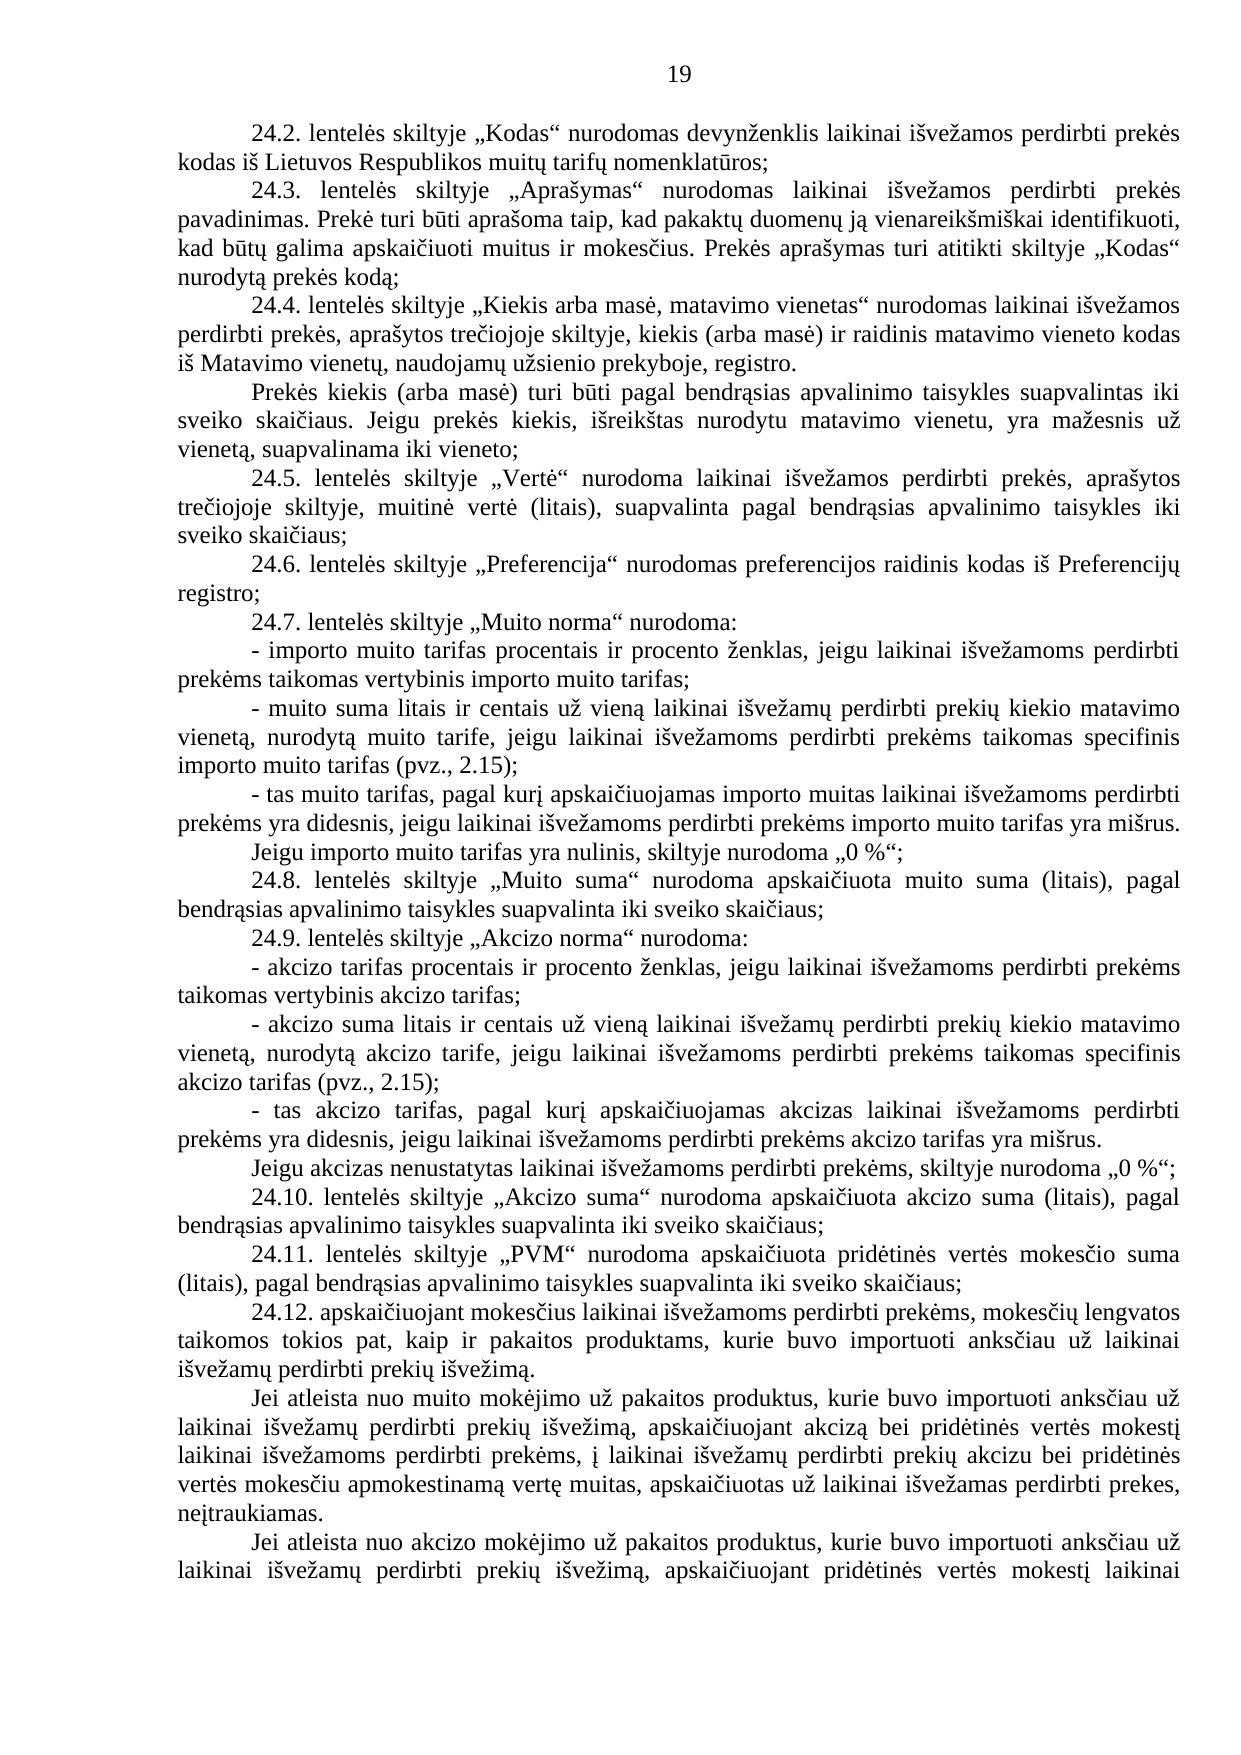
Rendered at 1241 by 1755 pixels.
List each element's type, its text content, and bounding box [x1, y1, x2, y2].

text Jei atleista nuo akcizo mokėjimo už pakaitos produktus, kurie buvo importuoti anksčiau už laikinai išvežamų perdirbti prekių išvežimą, apskaičiuojant pridėtinės vertės mokestį laikinai [177, 1527, 1181, 1584]
text 24.6. lentelės skiltyje „Preferencija“ nurodomas preferencijos raidinis kodas iš Preferencijų registro; [177, 549, 1181, 607]
text 24.11. lentelės skiltyje „PVM“ nurodoma apskaičiuota pridėtinės vertės mokesčio suma (litais), pagal bendrąsias apvalinimo taisykles suapvalinta iki sveiko skaičiaus; [177, 1239, 1181, 1297]
text - importo muito tarifas procentais ir procento ženklas, jeigu laikinai išvežamoms perdirbti prekėms taikomas vertybinis importo muito tarifas; [177, 636, 1181, 693]
text Prekės kiekis (arba masė) turi būti pagal bendrąsias apvalinimo taisykles suapvalintas iki sveiko skaičiaus. Jeigu prekės kiekis, išreikštas nurodytu matavimo vienetu, yra mažesnis už vienetą, suapvalinama iki vieneto; [177, 377, 1181, 463]
text 24.3. lentelės skiltyje „Aprašymas“ nurodomas laikinai išvežamos perdirbti prekės pavadinimas. Prekė turi būti aprašoma taip, kad pakaktų duomenų ją vienareikšmiškai identifikuoti, kad būtų galima apskaičiuoti muitus ir mokesčius. Prekės aprašymas turi atitikti skiltyje „Kodas“ nurodytą prekės kodą; [177, 176, 1181, 291]
text Jeigu akcizas nenustatytas laikinai išvežamoms perdirbti prekėms, skiltyje nurodoma „0 %“; [177, 1153, 1181, 1182]
text Jeigu importo muito tarifas yra nulinis, skiltyje nurodoma „0 %“; [177, 837, 1181, 866]
text 24.5. lentelės skiltyje „Vertė“ nurodoma laikinai išvežamos perdirbti prekės, aprašytos trečiojoje skiltyje, muitinė vertė (litais), suapvalinta pagal bendrąsias apvalinimo taisykles iki sveiko skaičiaus; [177, 463, 1181, 549]
text 24.12. apskaičiuojant mokesčius laikinai išvežamoms perdirbti prekėms, mokesčių lengvatos taikomos tokios pat, kaip ir pakaitos produktams, kurie buvo importuoti anksčiau už laikinai išvežamų perdirbti prekių išvežimą. [177, 1297, 1181, 1383]
text 24.2. lentelės skiltyje „Kodas“ nurodomas devynženklis laikinai išvežamos perdirbti prekės kodas iš Lietuvos Respublikos muitų tarifų nomenklatūros; [177, 118, 1181, 176]
text 24.9. lentelės skiltyje „Akcizo norma“ nurodoma: [177, 923, 1181, 952]
text - akcizo tarifas procentais ir procento ženklas, jeigu laikinai išvežamoms perdirbti prekėms taikomas vertybinis akcizo tarifas; [177, 952, 1181, 1009]
text - tas muito tarifas, pagal kurį apskaičiuojamas importo muitas laikinai išvežamoms perdirbti prekėms yra didesnis, jeigu laikinai išvežamoms perdirbti prekėms importo muito tarifas yra mišrus. [177, 779, 1181, 837]
text 24.8. lentelės skiltyje „Muito suma“ nurodoma apskaičiuota muito suma (litais), pagal bendrąsias apvalinimo taisykles suapvalinta iki sveiko skaičiaus; [177, 866, 1181, 923]
text Jei atleista nuo muito mokėjimo už pakaitos produktus, kurie buvo importuoti anksčiau už laikinai išvežamų perdirbti prekių išvežimą, apskaičiuojant akcizą bei pridėtinės vertės mokestį laikinai išvežamoms perdirbti prekėms, į laikinai išvežamų perdirbti prekių akcizu bei pridėtinės vertės mokesčiu apmokestinamą vertę muitas, apskaičiuotas už laikinai išvežamas perdirbti prekes, neįtraukiamas. [177, 1383, 1181, 1527]
text 24.4. lentelės skiltyje „Kiekis arba masė, matavimo vienetas“ nurodomas laikinai išvežamos perdirbti prekės, aprašytos trečiojoje skiltyje, kiekis (arba masė) ir raidinis matavimo vieneto kodas iš Matavimo vienetų, naudojamų užsienio prekyboje, registro. [177, 291, 1181, 377]
text - akcizo suma litais ir centais už vieną laikinai išvežamų perdirbti prekių kiekio matavimo vienetą, nurodytą akcizo tarife, jeigu laikinai išvežamoms perdirbti prekėms taikomas specifinis akcizo tarifas (pvz., 2.15); [177, 1009, 1181, 1096]
text - tas akcizo tarifas, pagal kurį apskaičiuojamas akcizas laikinai išvežamoms perdirbti prekėms yra didesnis, jeigu laikinai išvežamoms perdirbti prekėms akcizo tarifas yra mišrus. [177, 1096, 1181, 1153]
text - muito suma litais ir centais už vieną laikinai išvežamų perdirbti prekių kiekio matavimo vienetą, nurodytą muito tarife, jeigu laikinai išvežamoms perdirbti prekėms taikomas specifinis importo muito tarifas (pvz., 2.15); [177, 693, 1181, 779]
text 24.7. lentelės skiltyje „Muito norma“ nurodoma: [177, 607, 1181, 636]
text 24.10. lentelės skiltyje „Akcizo suma“ nurodoma apskaičiuota akcizo suma (litais), pagal bendrąsias apvalinimo taisykles suapvalinta iki sveiko skaičiaus; [177, 1182, 1181, 1239]
